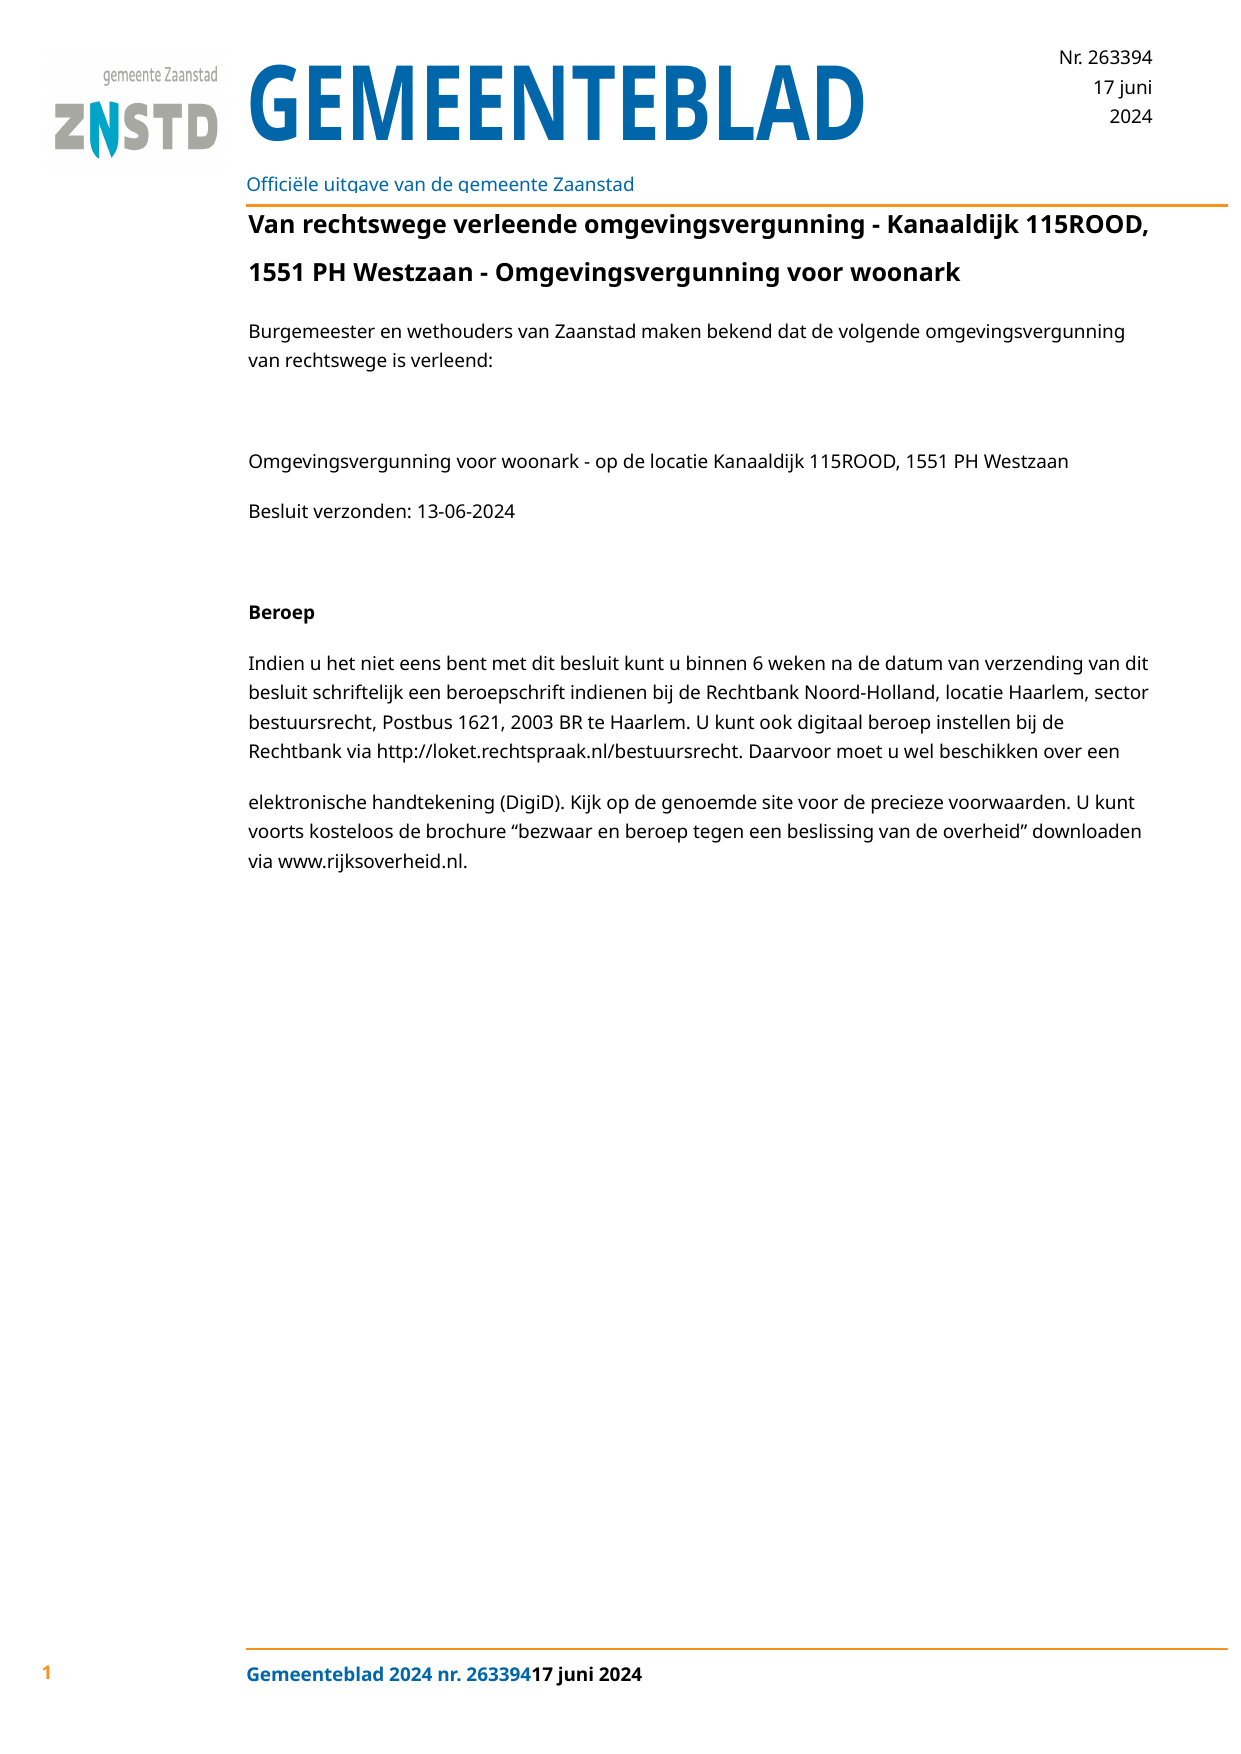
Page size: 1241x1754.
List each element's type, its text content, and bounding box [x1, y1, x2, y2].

text Indien u het niet eens bent met dit besluit kunt u binnen 6 weken na de datum van verzending van dit besluit schriftelijk een beroepschrift indienen bij de Rechtbank Noord-Holland, locatie Haarlem, sector bestuursrecht, Postbus 1621, 2003 BR te Haarlem. U kunt ook digitaal beroep instellen bij de Rechtbank via http://loket.rechtspraak.nl/bestuursrecht. Daarvoor moet u wel beschikken over een [248, 650, 1152, 764]
text Van rechtswege verleende omgevingsvergunning - Kanaaldijk 115ROOD, 1551 PH Westzaan - Omgevingsvergunning voor woonark [248, 207, 1152, 288]
text Beroep [248, 599, 1152, 625]
picture [41, 47, 231, 172]
text Omgevingsvergunning voor woonark - op de locatie Kanaaldijk 115ROOD, 1551 PH Westzaan [248, 448, 1152, 474]
text elektronische handtekening (DigiD). Kijk op de genoemde site voor de precieze voorwaarden. U kunt voorts kosteloos de brochure “bezwaar en beroep tegen een beslissing van de overheid” downloaden via www.rijksoverheid.nl. [248, 789, 1152, 874]
text Burgemeester en wethouders van Zaanstad maken bekend dat de volgende omgevingsvergunning van rechtswege is verleend: [248, 318, 1152, 373]
text Besluit verzonden: 13-06-2024 [248, 499, 1152, 524]
